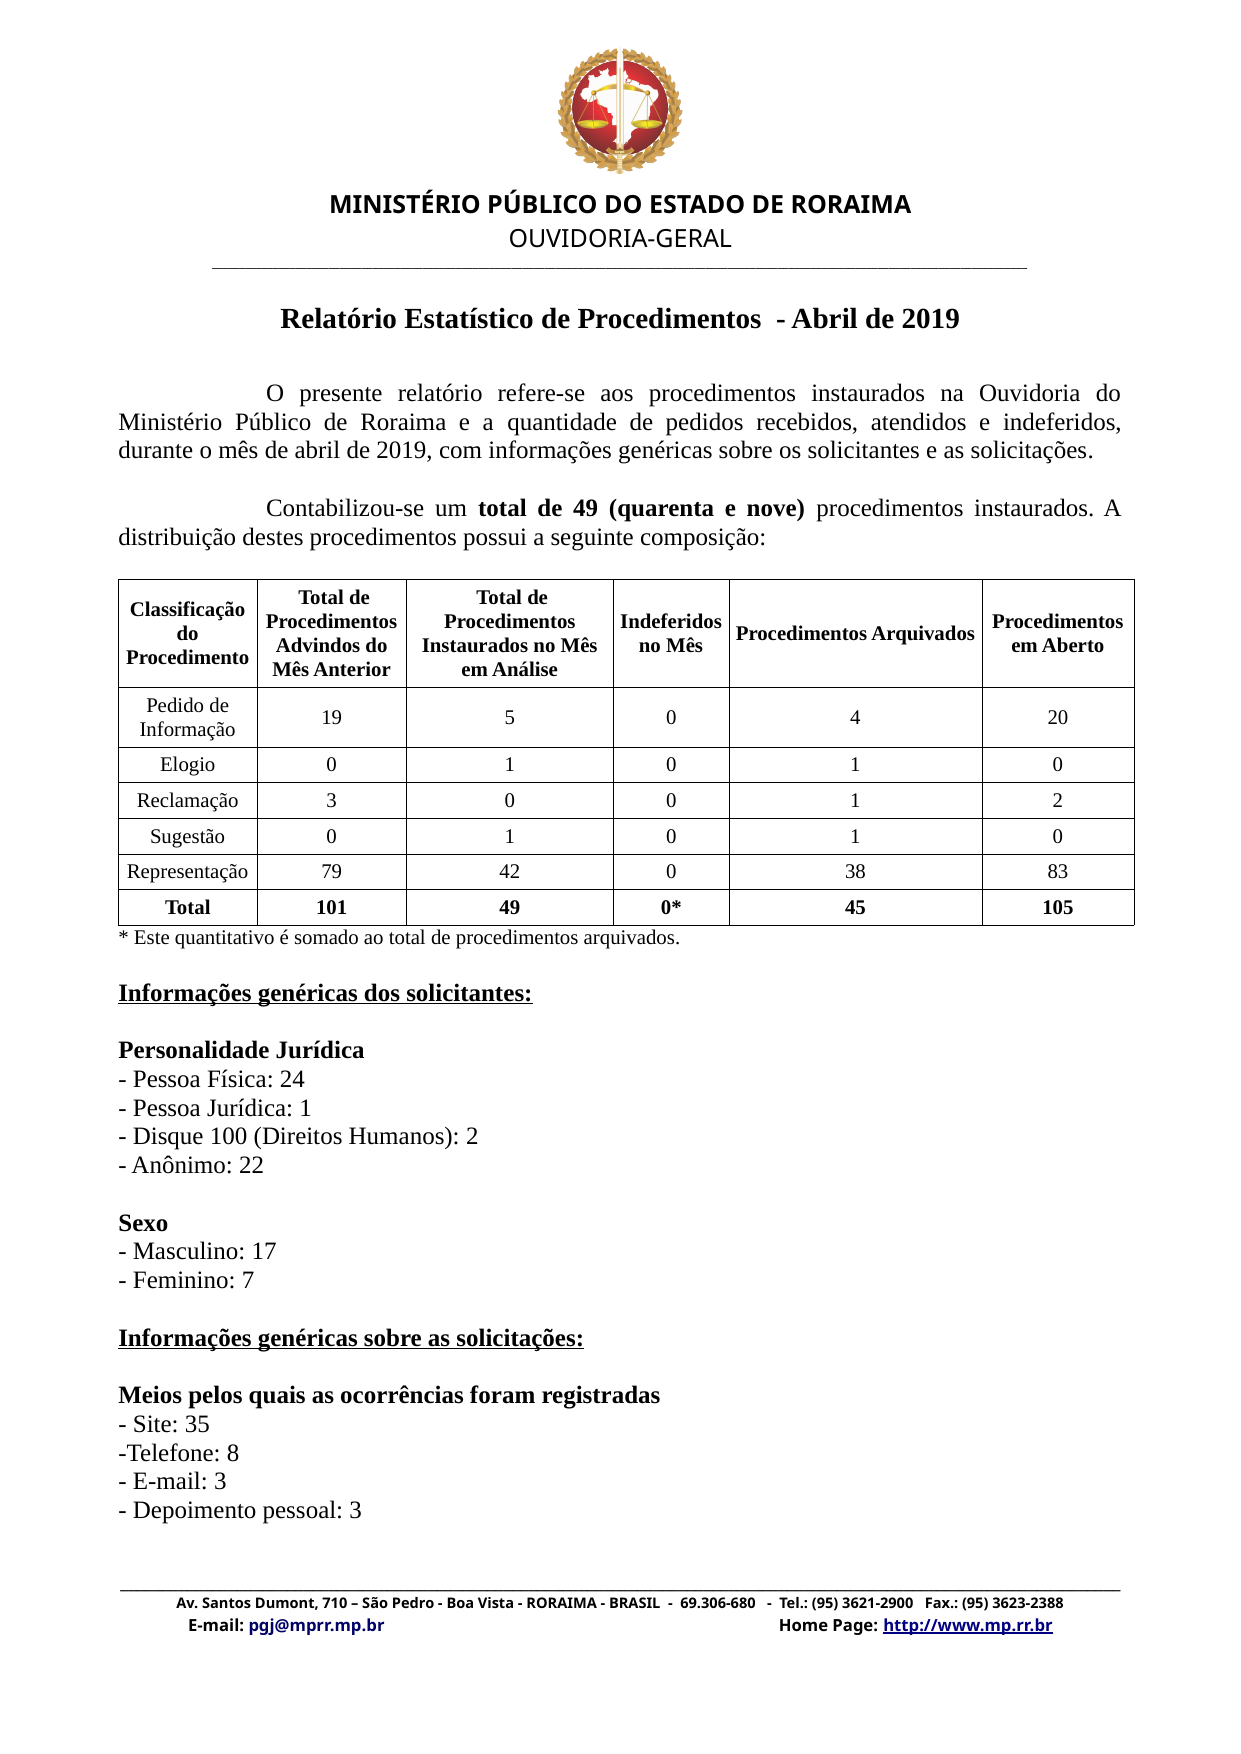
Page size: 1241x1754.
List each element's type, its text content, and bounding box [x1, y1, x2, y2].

table_cell 38 [730, 855, 982, 889]
table_cell 42 [407, 855, 613, 889]
table_cell Sugestão [119, 819, 257, 853]
table_cell 105 [983, 890, 1134, 925]
text - Anônimo: 22 [118, 1150, 1122, 1179]
table_cell 1 [730, 819, 982, 853]
table_cell Total [119, 890, 257, 925]
table_cell Elogio [119, 748, 257, 782]
table_cell 0 [983, 748, 1134, 782]
table_cell 0 [614, 688, 729, 747]
text Informações genéricas sobre as solicitações: [118, 1323, 1122, 1351]
table_cell 0 [983, 819, 1134, 853]
table_header Total de Procedimentos Instaurados no Mês em Análise [407, 580, 613, 687]
text - Depoimento pessoal: 3 [118, 1495, 1122, 1524]
text - Pessoa Jurídica: 1 [118, 1093, 1122, 1121]
text -Telefone: 8 [118, 1438, 1122, 1466]
table_cell 79 [258, 855, 406, 889]
table_cell 0* [614, 890, 729, 925]
text - Disque 100 (Direitos Humanos): 2 [118, 1121, 1122, 1150]
table_cell 0 [258, 748, 406, 782]
table_cell 101 [258, 890, 406, 925]
table_cell 0 [614, 819, 729, 853]
table_cell 0 [614, 748, 729, 782]
table_cell 19 [258, 688, 406, 747]
text Meios pelos quais as ocorrências foram registradas [118, 1380, 1122, 1409]
text Relatório Estatístico de Procedimentos - Abril de 2019 [118, 301, 1122, 334]
table_cell 2 [983, 783, 1134, 818]
table_cell 0 [258, 819, 406, 853]
table_cell 0 [407, 783, 613, 818]
table_cell 4 [730, 688, 982, 747]
text Sexo [118, 1208, 1122, 1236]
text Personalidade Jurídica [118, 1035, 1122, 1064]
table_cell Pedido de Informação [119, 688, 257, 747]
table_cell 0 [614, 855, 729, 889]
picture [557, 46, 683, 174]
table_cell 1 [407, 819, 613, 853]
table_cell 45 [730, 890, 982, 925]
table_cell 5 [407, 688, 613, 747]
text - Pessoa Física: 24 [118, 1064, 1122, 1093]
table_header Classificação do Procedimento [119, 580, 257, 687]
table_header Total de Procedimentos Advindos do Mês Anterior [258, 580, 406, 687]
text * Este quantitativo é somado ao total de procedimentos arquivados. [118, 926, 1122, 949]
table_cell 0 [614, 783, 729, 818]
table_cell 49 [407, 890, 613, 925]
table_cell 20 [983, 688, 1134, 747]
text - Feminino: 7 [118, 1265, 1122, 1294]
table_header Procedimentos em Aberto [983, 580, 1134, 687]
text - Masculino: 17 [118, 1236, 1122, 1265]
table_cell 3 [258, 783, 406, 818]
text Informações genéricas dos solicitantes: [118, 978, 1122, 1006]
table_cell 83 [983, 855, 1134, 889]
text - E-mail: 3 [118, 1466, 1122, 1495]
text - Site: 35 [118, 1409, 1122, 1438]
table_header Indeferidos no Mês [614, 580, 729, 687]
table_cell 1 [730, 783, 982, 818]
table_cell 1 [730, 748, 982, 782]
table_cell Representação [119, 855, 257, 889]
table_cell 1 [407, 748, 613, 782]
table_cell Reclamação [119, 783, 257, 818]
text O presente relatório refere-se aos procedimentos instaurados na Ouvidoria do Ministério Público de Roraima e a quantidade de pedidos recebidos, atendidos e indeferidos, durante o mês de abril de 2019, com informações genéricas sobre os solicitantes e as solicitações. [118, 378, 1122, 464]
text Contabilizou-se um total de 49 (quarenta e nove) procedimentos instaurados. A distribuição destes procedimentos possui a seguinte composição: [118, 493, 1122, 550]
table_header Procedimentos Arquivados [730, 580, 982, 687]
